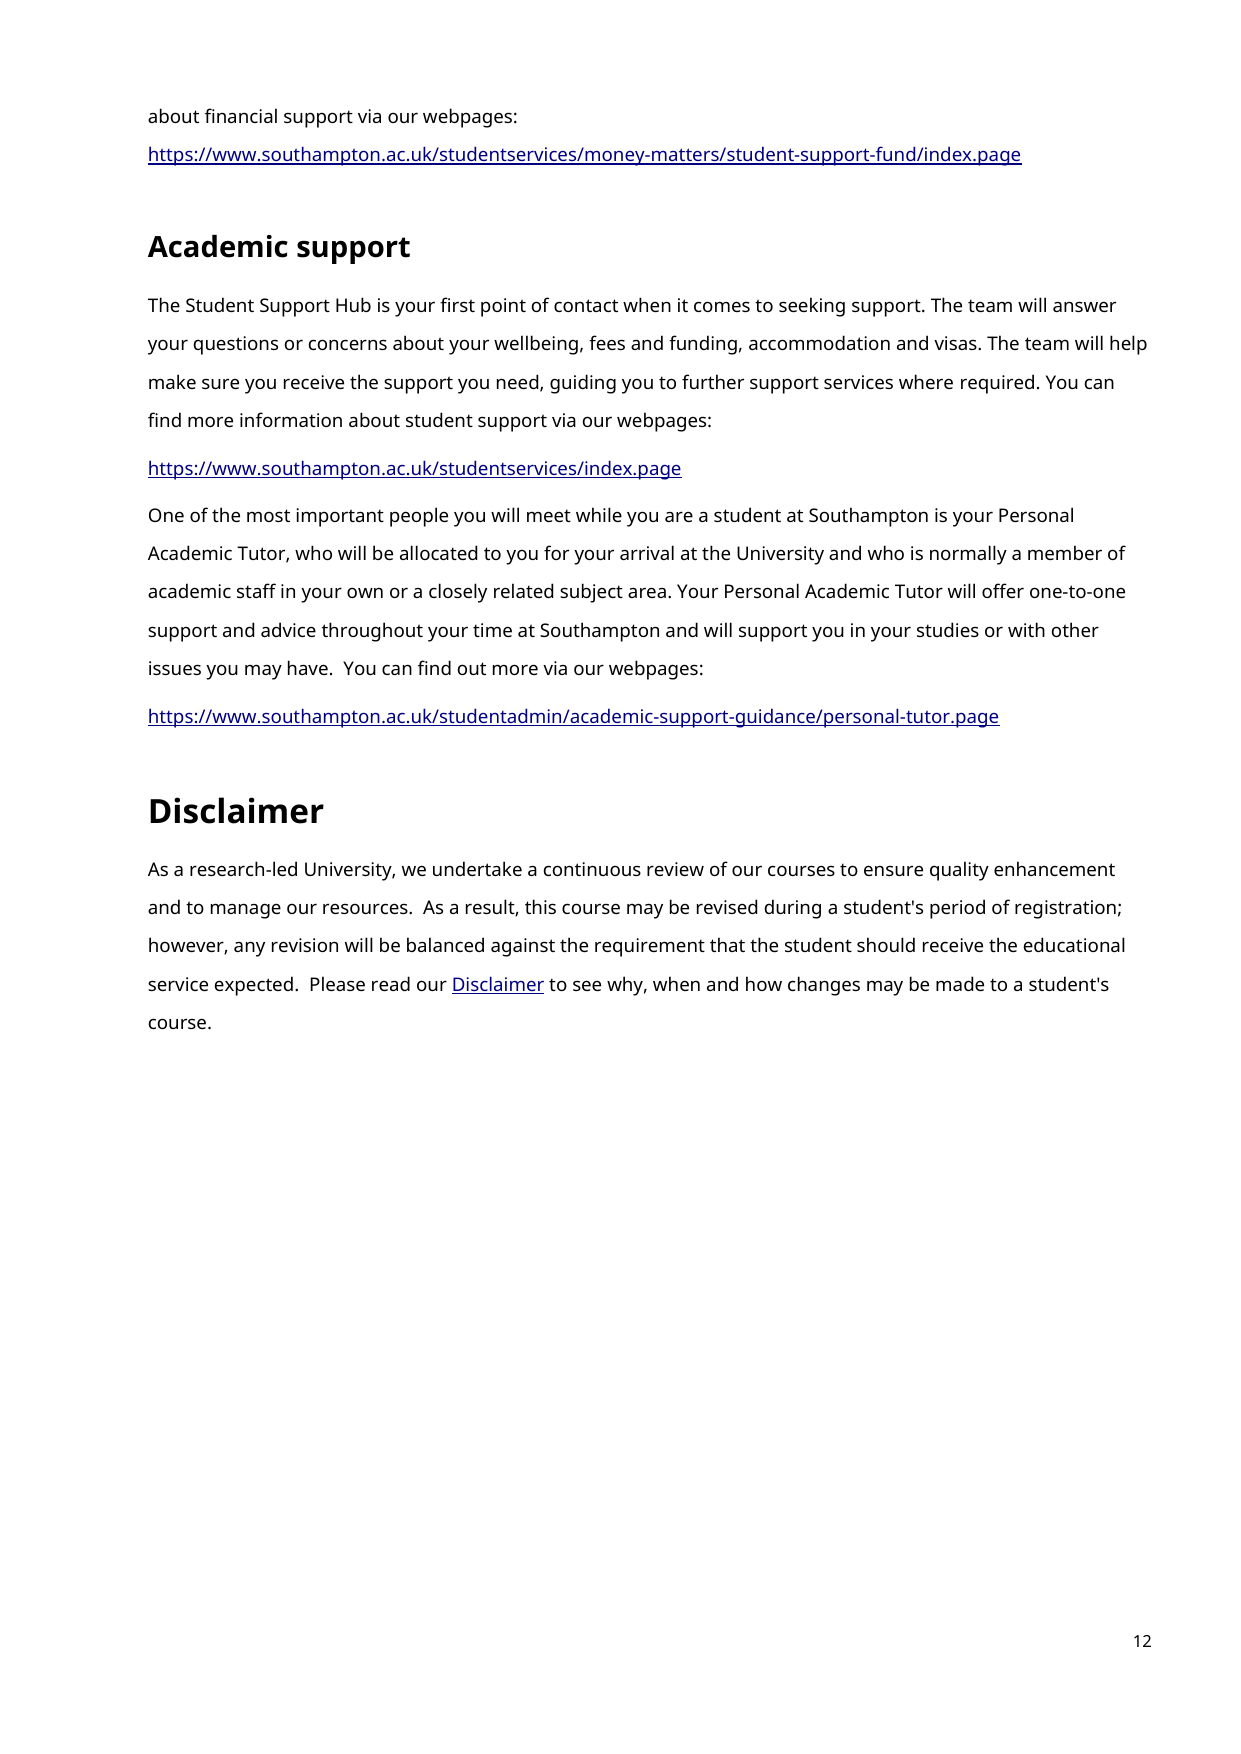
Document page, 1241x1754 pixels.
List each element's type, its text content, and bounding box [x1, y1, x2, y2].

text about financial support via our webpages: https://www.southampton.ac.uk/studentservices/money-matters/student-support-fund/index.page [148, 103, 1152, 167]
text As a research-led University, we undertake a continuous review of our courses to ensure quality enhancement and to manage our resources. As a result, this course may be revised during a student's period of registration; however, any revision will be balanced against the requirement that the student should receive the educational service expected. Please read our Disclaimer to see why, when and how changes may be made to a student's course. [148, 856, 1152, 1034]
subtitle Disclaimer [148, 788, 1152, 833]
subtitle Academic support [148, 227, 1152, 266]
text https://www.southampton.ac.uk/studentadmin/academic-support-guidance/personal-tutor.page [148, 703, 1152, 728]
text The Student Support Hub is your first point of contact when it comes to seeking support. The team will answer your questions or concerns about your wellbeing, fees and funding, accommodation and visas. The team will help make sure you receive the support you need, guiding you to further support services where required. You can find more information about student support via our webpages: [148, 292, 1152, 433]
text One of the most important people you will meet while you are a student at Southampton is your Personal Academic Tutor, who will be allocated to you for your arrival at the University and who is normally a member of academic staff in your own or a closely related subject area. Your Personal Academic Tutor will offer one-to-one support and advice throughout your time at Southampton and will support you in your studies or with other issues you may have. You can find out more via our webpages: [148, 502, 1152, 681]
text https://www.southampton.ac.uk/studentservices/index.page [148, 455, 1152, 480]
